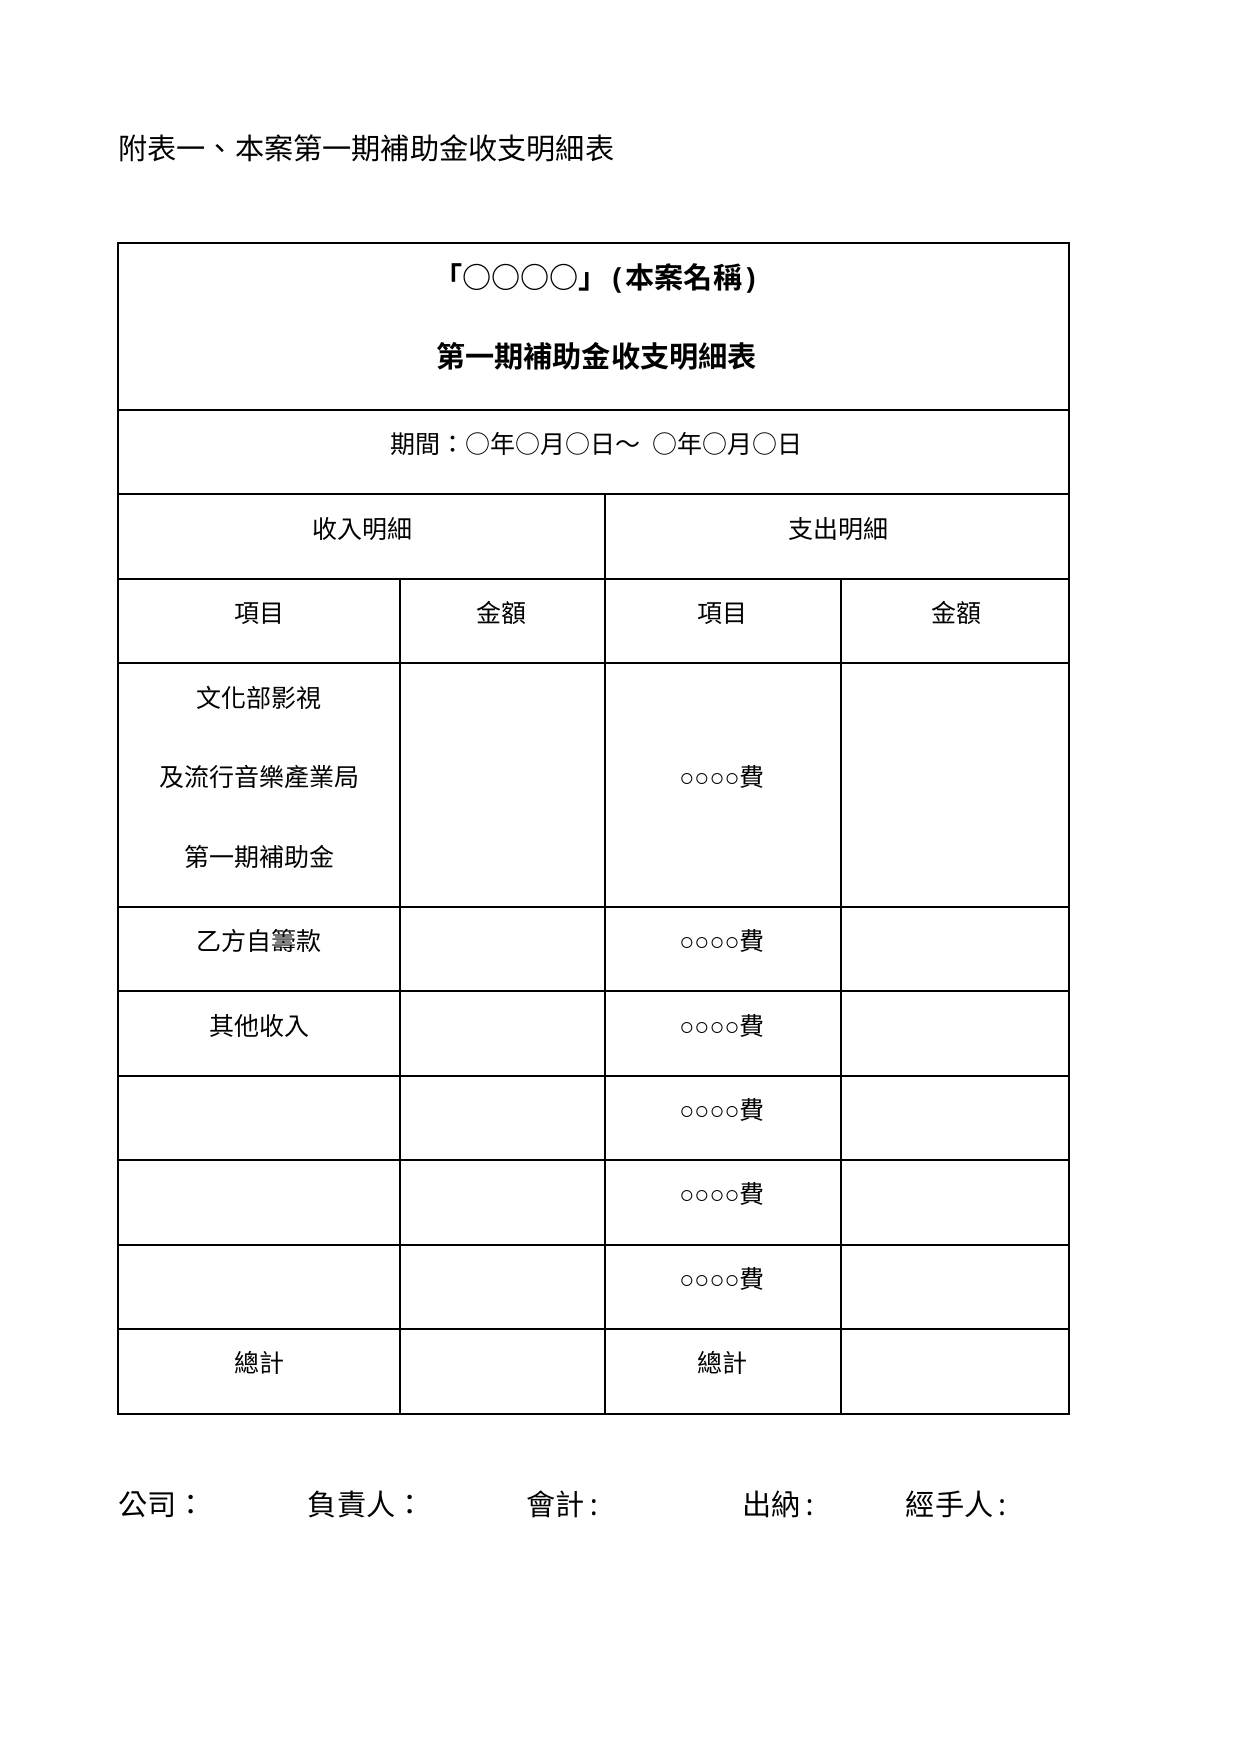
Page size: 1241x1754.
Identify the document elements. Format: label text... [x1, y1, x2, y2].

table_cell ○○○○費 [606, 1246, 840, 1328]
table_cell 總計 [119, 1330, 399, 1412]
table_cell [401, 1330, 604, 1412]
table_cell [842, 1330, 1068, 1412]
table_cell [842, 1246, 1068, 1328]
table_cell 其他收入 [119, 992, 399, 1074]
table_cell [119, 1246, 399, 1328]
table_cell 金額 [401, 580, 604, 662]
table_cell [119, 1077, 399, 1159]
table_cell [842, 992, 1068, 1074]
table_cell [401, 1077, 604, 1159]
table_cell [401, 908, 604, 990]
table_cell 乙方自籌款 [119, 908, 399, 990]
table_cell [842, 908, 1068, 990]
table_cell 文化部影視 及流行音樂產業局 第一期補助金 [119, 664, 399, 906]
table_cell ○○○○費 [606, 908, 840, 990]
table_cell [842, 1077, 1068, 1159]
table_cell [842, 1161, 1068, 1243]
table_cell 項目 [119, 580, 399, 662]
table_cell 期間：○年○月○日～ ○年○月○日 [119, 411, 1068, 493]
text [118, 1415, 1068, 1443]
table_cell ○○○○費 [606, 1161, 840, 1243]
table_cell ○○○○費 [606, 664, 840, 906]
table_cell [119, 1161, 399, 1243]
table_cell [842, 664, 1068, 906]
table_cell ○○○○費 [606, 992, 840, 1074]
table_cell [401, 992, 604, 1074]
text 附表一、本案第一期補助金收支明細表 [118, 118, 1122, 168]
table_cell [401, 664, 604, 906]
table_cell [401, 1246, 604, 1328]
table_header 「○○○○」(本案名稱) 第一期補助金收支明細表 [119, 244, 1068, 409]
table_cell ○○○○費 [606, 1077, 840, 1159]
table_cell 項目 [606, 580, 840, 662]
table_cell 總計 [606, 1330, 840, 1412]
table_cell 金額 [842, 580, 1068, 662]
text 公司： 負責人： 會計: 出納: 經手人: [118, 1474, 1122, 1524]
table_cell 支出明細 [606, 495, 1068, 578]
table_cell 收入明細 [119, 495, 604, 578]
table_cell [401, 1161, 604, 1243]
